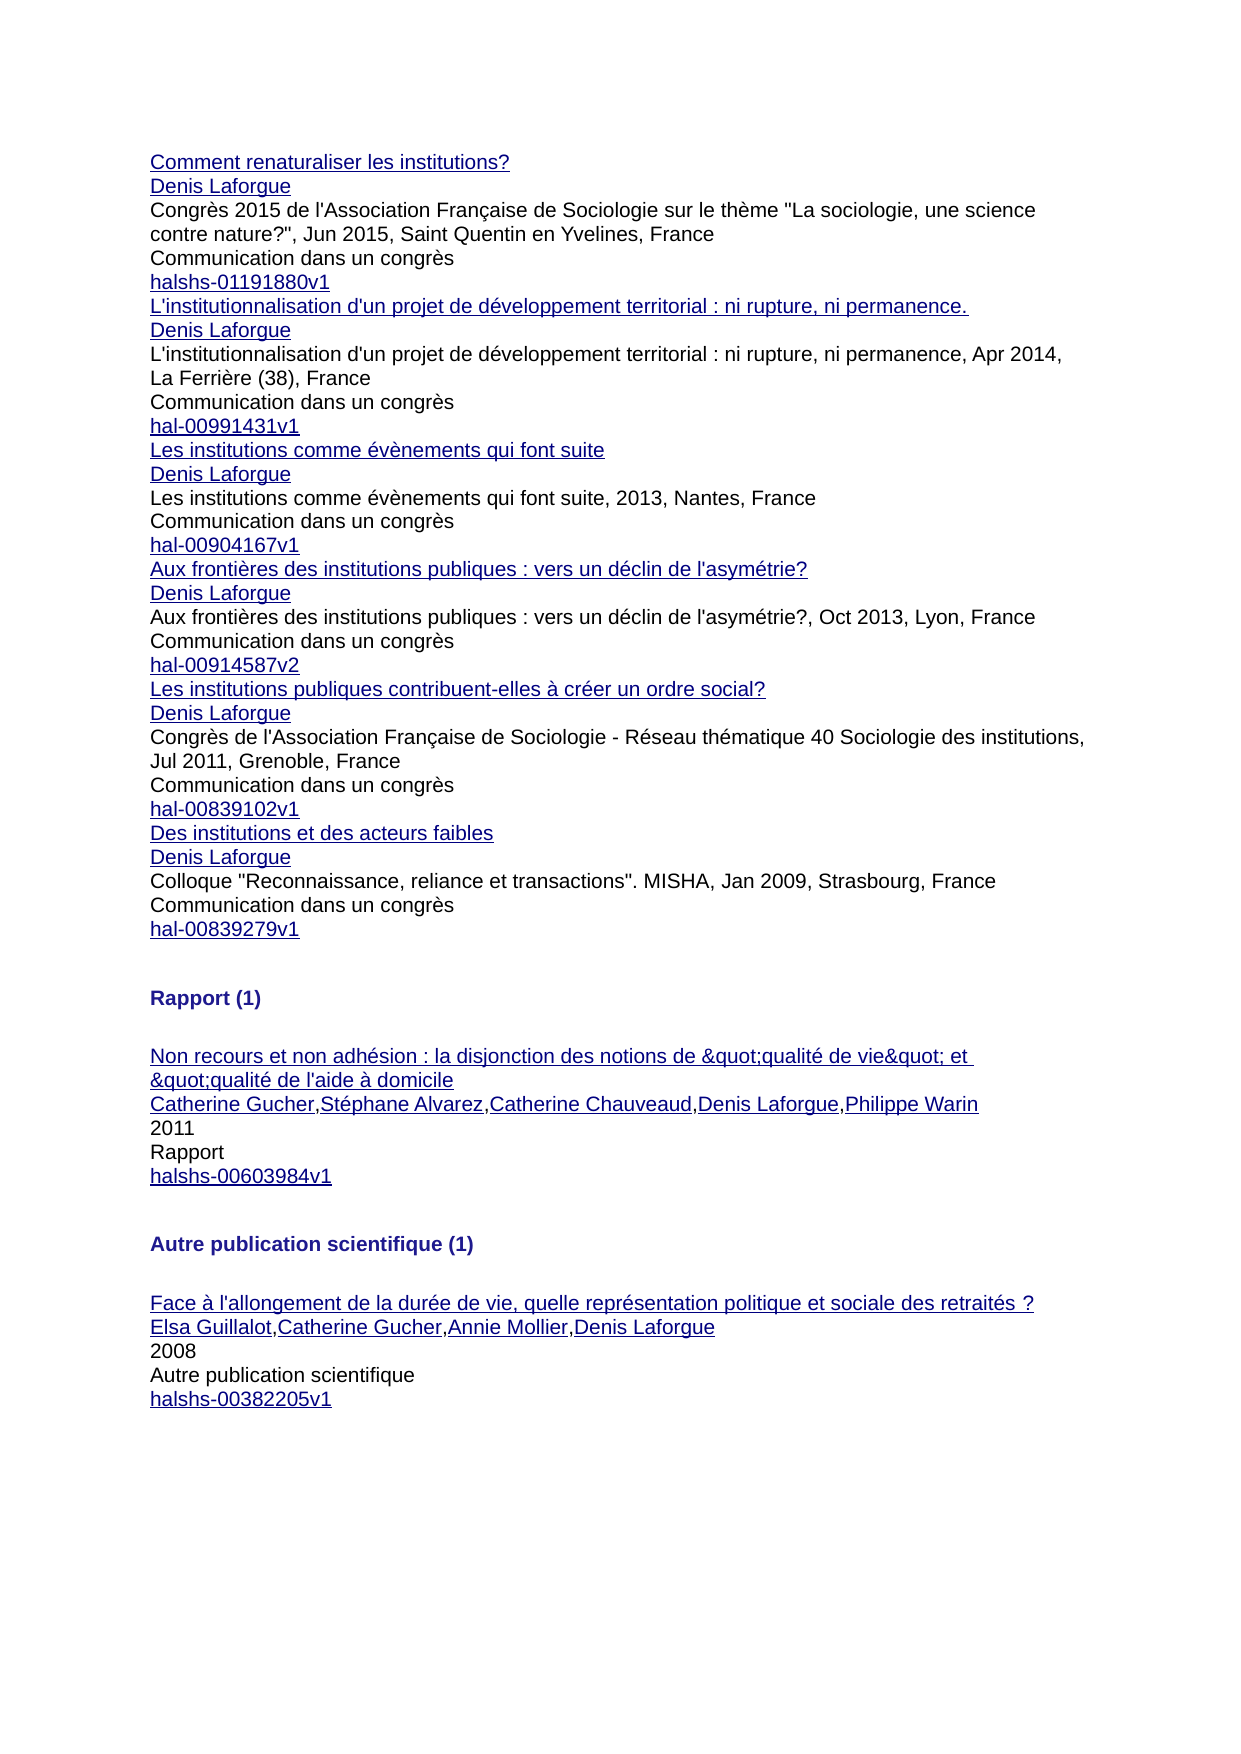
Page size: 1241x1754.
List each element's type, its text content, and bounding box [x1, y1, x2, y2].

subtitle Rapport (1) [150, 985, 1090, 1009]
table_cell Des institutions et des acteurs faibles Denis Laforgue Colloque "Reconnaissance, reliance et transactions". MISHA, Jan 2009, Strasbourg, France Communication dans un congrès hal-00839279v1 [150, 821, 1090, 941]
table_cell Les institutions publiques contribuent-elles à créer un ordre social? Denis Laforgue Congrès de l'Association Française de Sociologie - Réseau thématique 40 Sociologie des institutions, Jul 2011, Grenoble, France Communication dans un congrès hal-00839102v1 [150, 677, 1090, 821]
table_cell Les institutions comme évènements qui font suite Denis Laforgue Les institutions comme évènements qui font suite, 2013, Nantes, France Communication dans un congrès hal-00904167v1 [150, 438, 1090, 557]
subtitle Autre publication scientifique (1) [150, 1232, 1090, 1256]
table_cell L'institutionnalisation d'un projet de développement territorial : ni rupture, ni permanence. Denis Laforgue L'institutionnalisation d'un projet de développement territorial : ni rupture, ni permanence, Apr 2014, La Ferrière (38), France Communication dans un congrès hal-00991431v1 [150, 294, 1090, 437]
table_header Non recours et non adhésion : la disjonction des notions de &quot;qualité de vie&quot; et &quot;qualité de l'aide à domicile Catherine Gucher,Stéphane Alvarez,Catherine Chauveaud,Denis Laforgue,Philippe Warin 2011 Rapport halshs-00603984v1 [150, 1044, 1090, 1187]
table_cell Comment renaturaliser les institutions? Denis Laforgue Congrès 2015 de l'Association Française de Sociologie sur le thème "La sociologie, une science contre nature?", Jun 2015, Saint Quentin en Yvelines, France Communication dans un congrès halshs-01191880v1 [150, 150, 1090, 294]
table_header Face à l'allongement de la durée de vie, quelle représentation politique et sociale des retraités ? Elsa Guillalot,Catherine Gucher,Annie Mollier,Denis Laforgue 2008 Autre publication scientifique halshs-00382205v1 [150, 1291, 1090, 1410]
table_cell Aux frontières des institutions publiques : vers un déclin de l'asymétrie? Denis Laforgue Aux frontières des institutions publiques : vers un déclin de l'asymétrie?, Oct 2013, Lyon, France Communication dans un congrès hal-00914587v2 [150, 557, 1090, 677]
